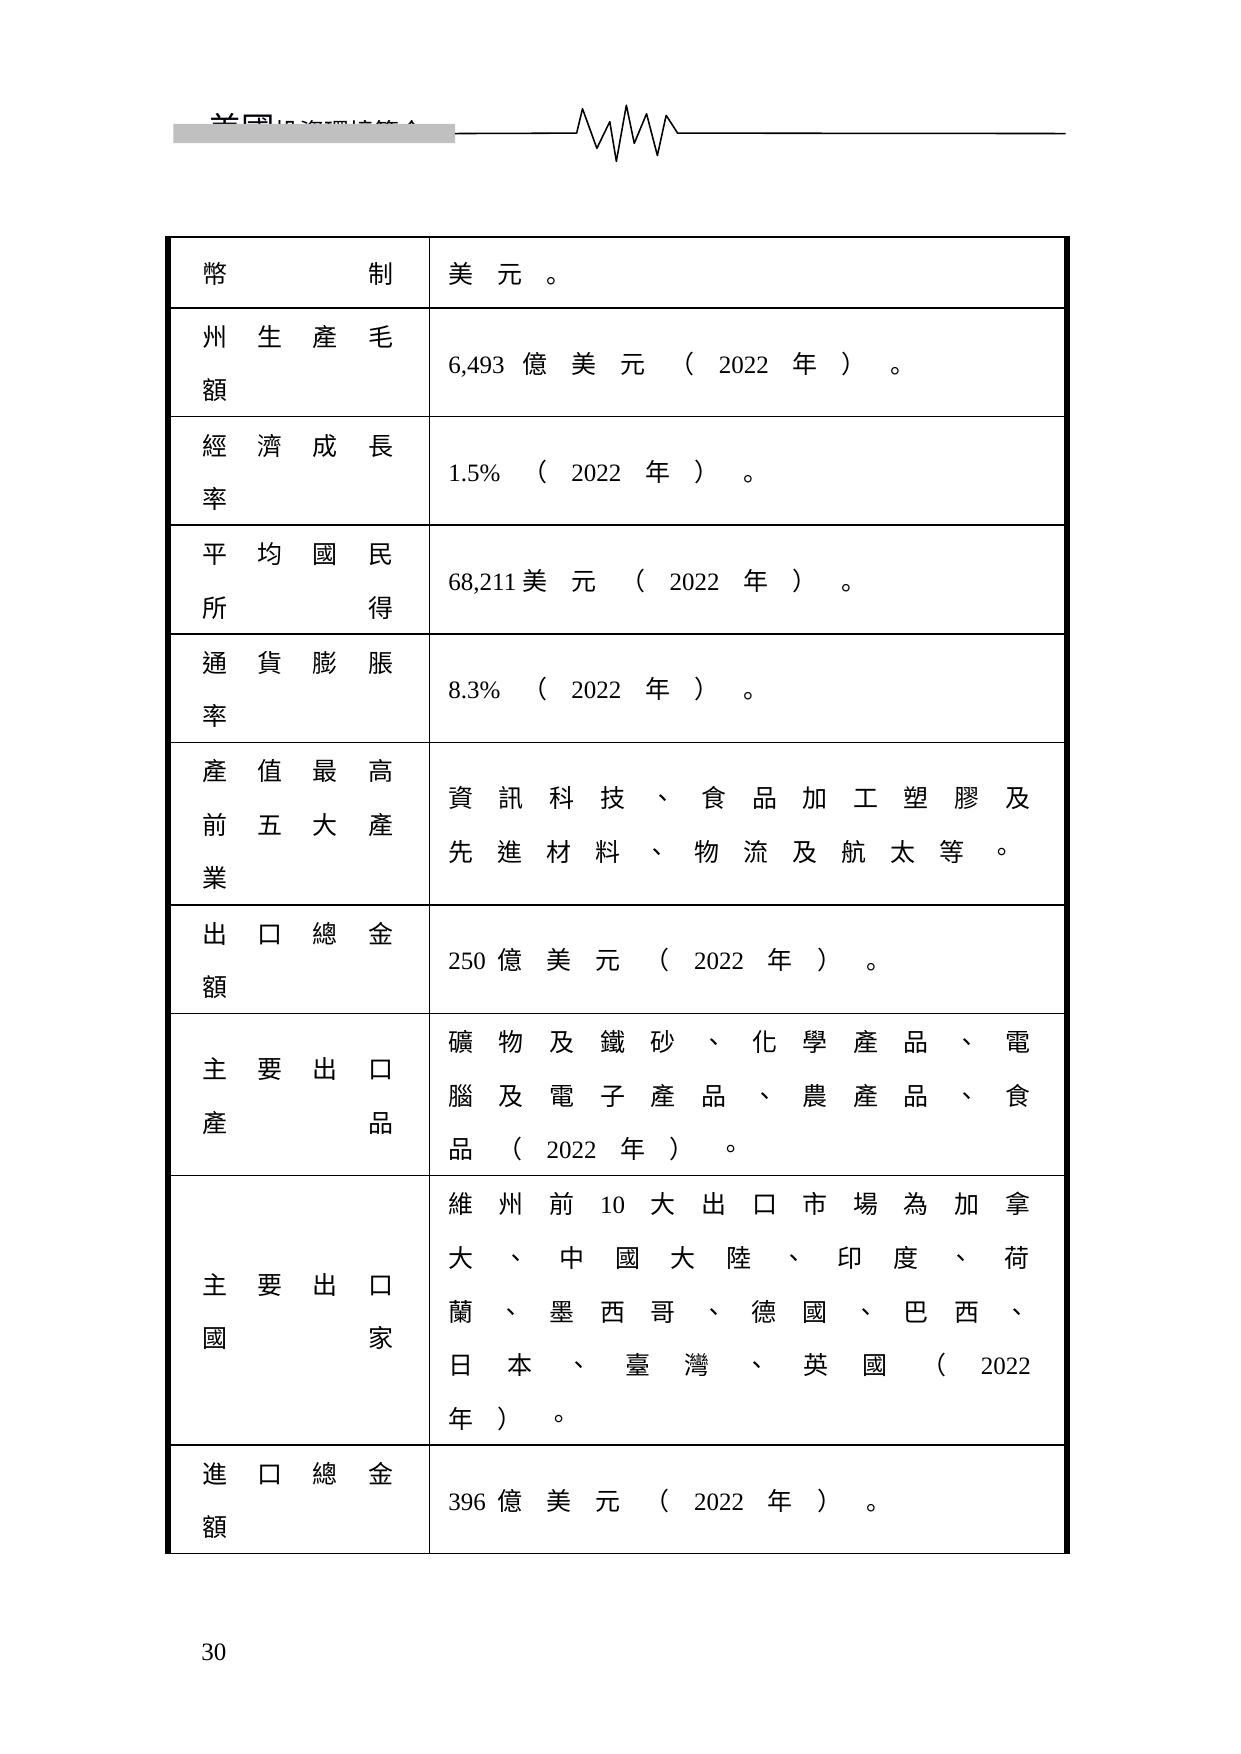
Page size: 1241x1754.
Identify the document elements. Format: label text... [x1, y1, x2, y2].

table_cell 幣制 [171, 238, 429, 307]
table_cell 396億美元（2022年）。 [430, 1446, 1064, 1553]
table_cell 68,211美元（2022年）。 [430, 526, 1064, 633]
table_cell 250億美元（2022年）。 [430, 906, 1064, 1012]
table_cell 6,493億美元（2022年）。 [430, 309, 1064, 416]
table_cell 通貨膨脹率 [171, 635, 429, 742]
table_cell 平均國民所得 [171, 526, 429, 633]
table_cell 1.5%（2022年）。 [430, 417, 1064, 524]
table_cell 出口總金額 [171, 906, 429, 1012]
table_cell 產值最高前五大產業 [171, 743, 429, 904]
table_cell 主要出口產品 [171, 1014, 429, 1175]
table_cell 美元。 [430, 238, 1064, 307]
table_cell 主要出口國家 [171, 1176, 429, 1444]
table_cell 8.3%（2022年）。 [430, 635, 1064, 742]
table_cell 維州前10大出口市場為加拿大、中國大陸、印度、荷蘭、墨西哥、德國、巴西、日本、臺灣、英國（2022年）。 [430, 1176, 1064, 1444]
table_cell 資訊科技、食品加工塑膠及先進材料、物流及航太等。 [430, 743, 1064, 904]
table_cell 進口總金額 [171, 1446, 429, 1553]
table_cell 礦物及鐵砂、化學產品、電腦及電子產品、農產品、食品（2022年）。 [430, 1014, 1064, 1175]
table_cell 州生產毛額 [171, 309, 429, 416]
table_cell 經濟成長率 [171, 417, 429, 524]
